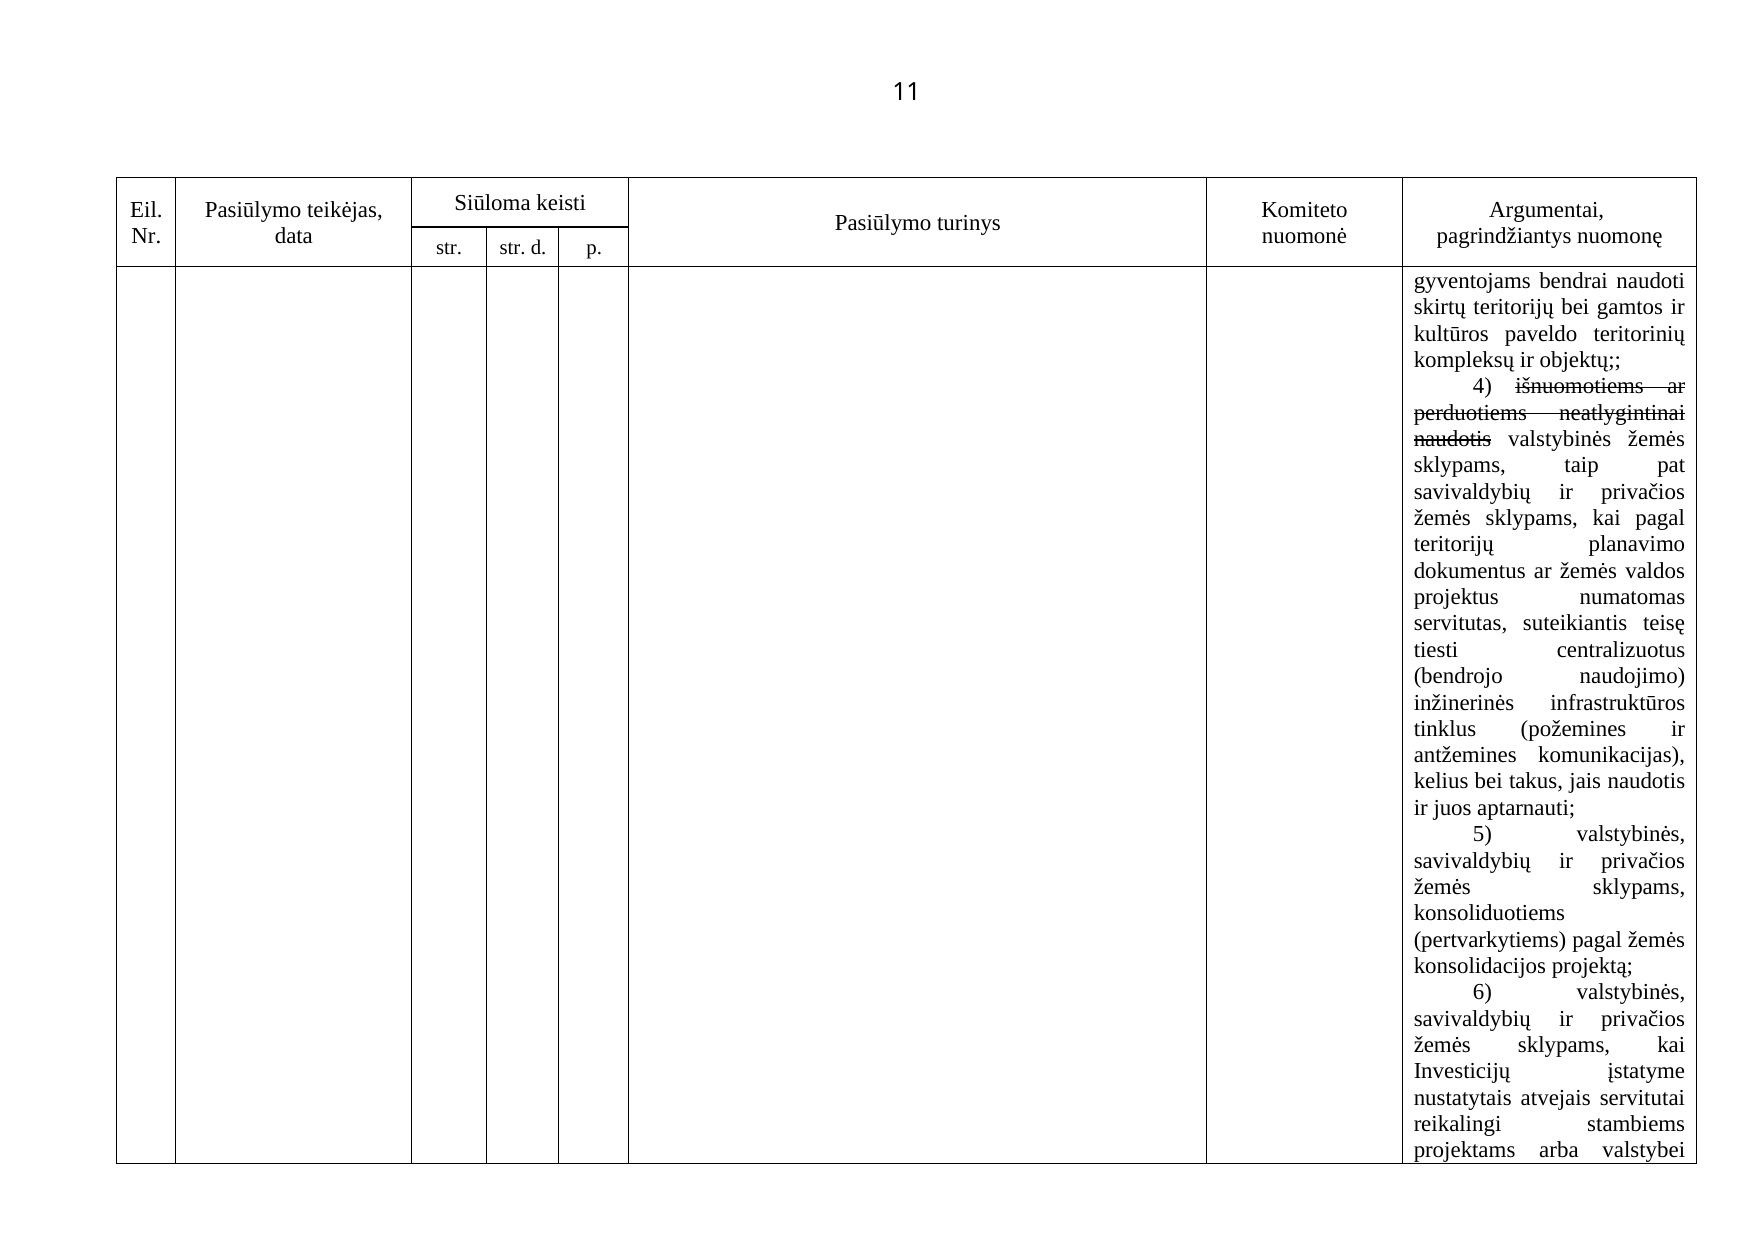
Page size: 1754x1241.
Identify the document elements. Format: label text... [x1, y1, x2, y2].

table_header Argumentai, pagrindžiantys nuomonę [1403, 178, 1696, 266]
table_header Pasiūlymo teikėjas, data [176, 178, 411, 266]
table_header Pasiūlymo turinys [629, 178, 1206, 266]
table_cell [629, 267, 1206, 1163]
table_cell [412, 267, 486, 1163]
table_cell p. [559, 228, 628, 266]
table_cell str. d. [487, 228, 558, 266]
table_cell [117, 267, 175, 1163]
table_cell gyventojams bendrai naudoti skirtų teritorijų bei gamtos ir kultūros paveldo teritorinių kompleksų ir objektų;; 4) išnuomotiems ar perduotiems neatlygintinai naudotis valstybinės žemės sklypams, taip pat savivaldybių ir privačios žemės sklypams, kai pagal teritorijų planavimo dokumentus ar žemės valdos projektus numatomas servitutas, suteikiantis teisę tiesti centralizuotus (bendrojo naudojimo) inžinerinės infrastruktūros tinklus (požemines ir antžemines komunikacijas), kelius bei takus, jais naudotis ir juos aptarnauti; 5) valstybinės, savivaldybių ir privačios žemės sklypams, konsoliduotiems (pertvarkytiems) pagal žemės konsolidacijos projektą; 6) valstybinės, savivaldybių ir privačios žemės sklypams, kai Investicijų įstatyme nustatytais atvejais servitutai reikalingi stambiems projektams arba valstybei [1403, 267, 1696, 1163]
table_cell [1207, 267, 1402, 1163]
table_header Eil. Nr. [117, 178, 175, 266]
table_cell [176, 267, 411, 1163]
table_cell str. [412, 228, 486, 266]
table_cell [487, 267, 558, 1163]
table_header Siūloma keisti [412, 178, 628, 226]
table_cell [559, 267, 628, 1163]
table_header Komiteto nuomonė [1207, 178, 1402, 266]
